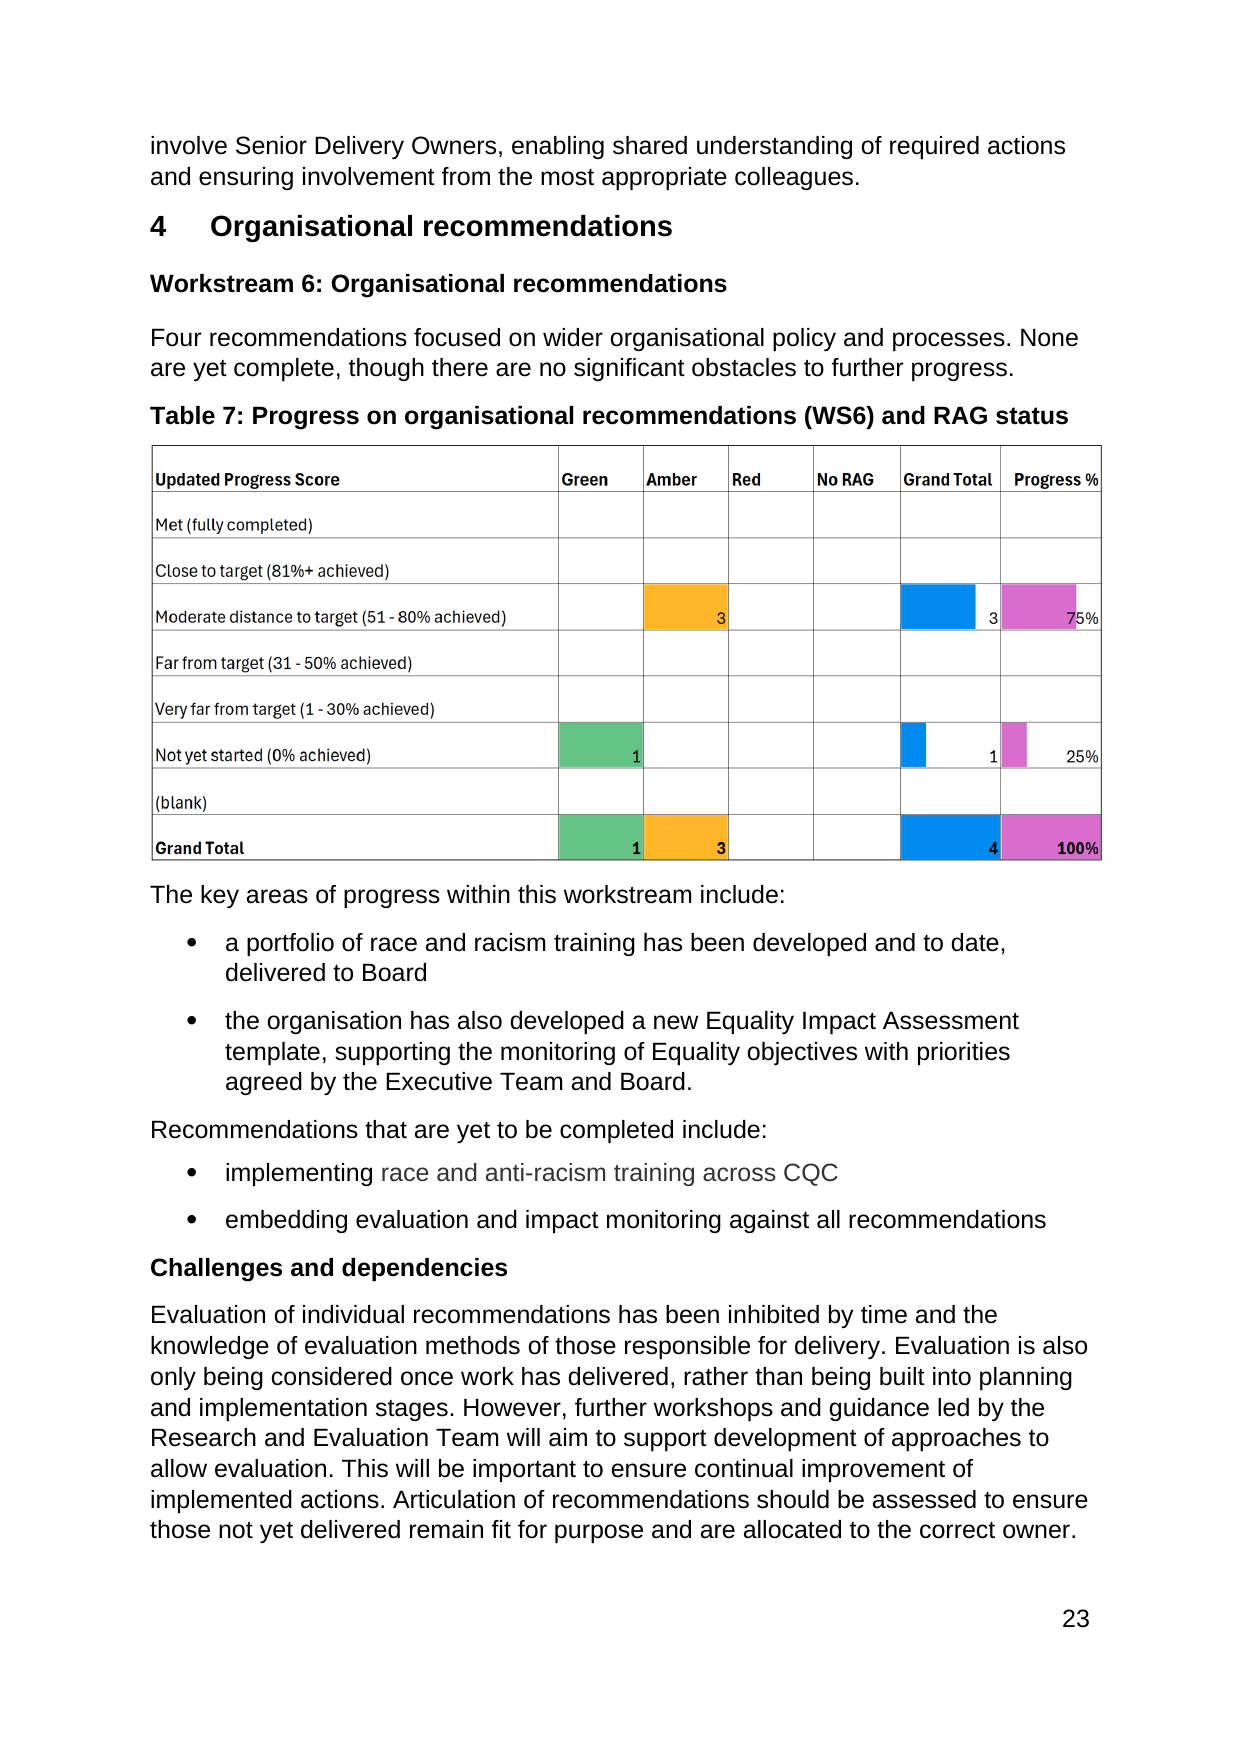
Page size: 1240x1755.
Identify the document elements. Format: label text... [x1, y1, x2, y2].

text Workstream 6: Organisational recommendations [150, 269, 1089, 298]
text involve Senior Delivery Owners, enabling shared understanding of required actions and ensuring involvement from the most appropriate colleagues. [150, 131, 1089, 191]
subtitle Organisational recommendations [150, 209, 1089, 243]
list embedding evaluation and impact monitoring against all recommendations [187, 1206, 1089, 1234]
text Four recommendations focused on wider organisational policy and processes. None are yet complete, though there are no significant obstacles to further progress. [150, 323, 1089, 382]
text Evaluation of individual recommendations has been inhibited by time and the knowledge of evaluation methods of those responsible for delivery. Evaluation is also only being considered once work has delivered, rather than being built into planning and implementation stages. However, further workshops and guidance led by the Research and Evaluation Team will aim to support development of approaches to allow evaluation. This will be important to ensure continual improvement of implemented actions. Articulation of recommendations should be assessed to ensure those not yet delivered remain fit for purpose and are allocated to the correct owner. [150, 1300, 1089, 1544]
text Recommendations that are yet to be completed include: [150, 1115, 1089, 1143]
list implementing race and anti-racism training across CQC [187, 1158, 1089, 1187]
text Table 7: Progress on organisational recommendations (WS6) and RAG status [150, 401, 1089, 429]
text Challenges and dependencies [150, 1253, 1089, 1282]
list the organisation has also developed a new Equality Impact Assessment template, supporting the monitoring of Equality objectives with priorities agreed by the Executive Team and Board. [187, 1006, 1089, 1096]
text The key areas of progress within this workstream include: [150, 880, 1089, 909]
list a portfolio of race and racism training has been developed and to date, delivered to Board [187, 928, 1089, 987]
